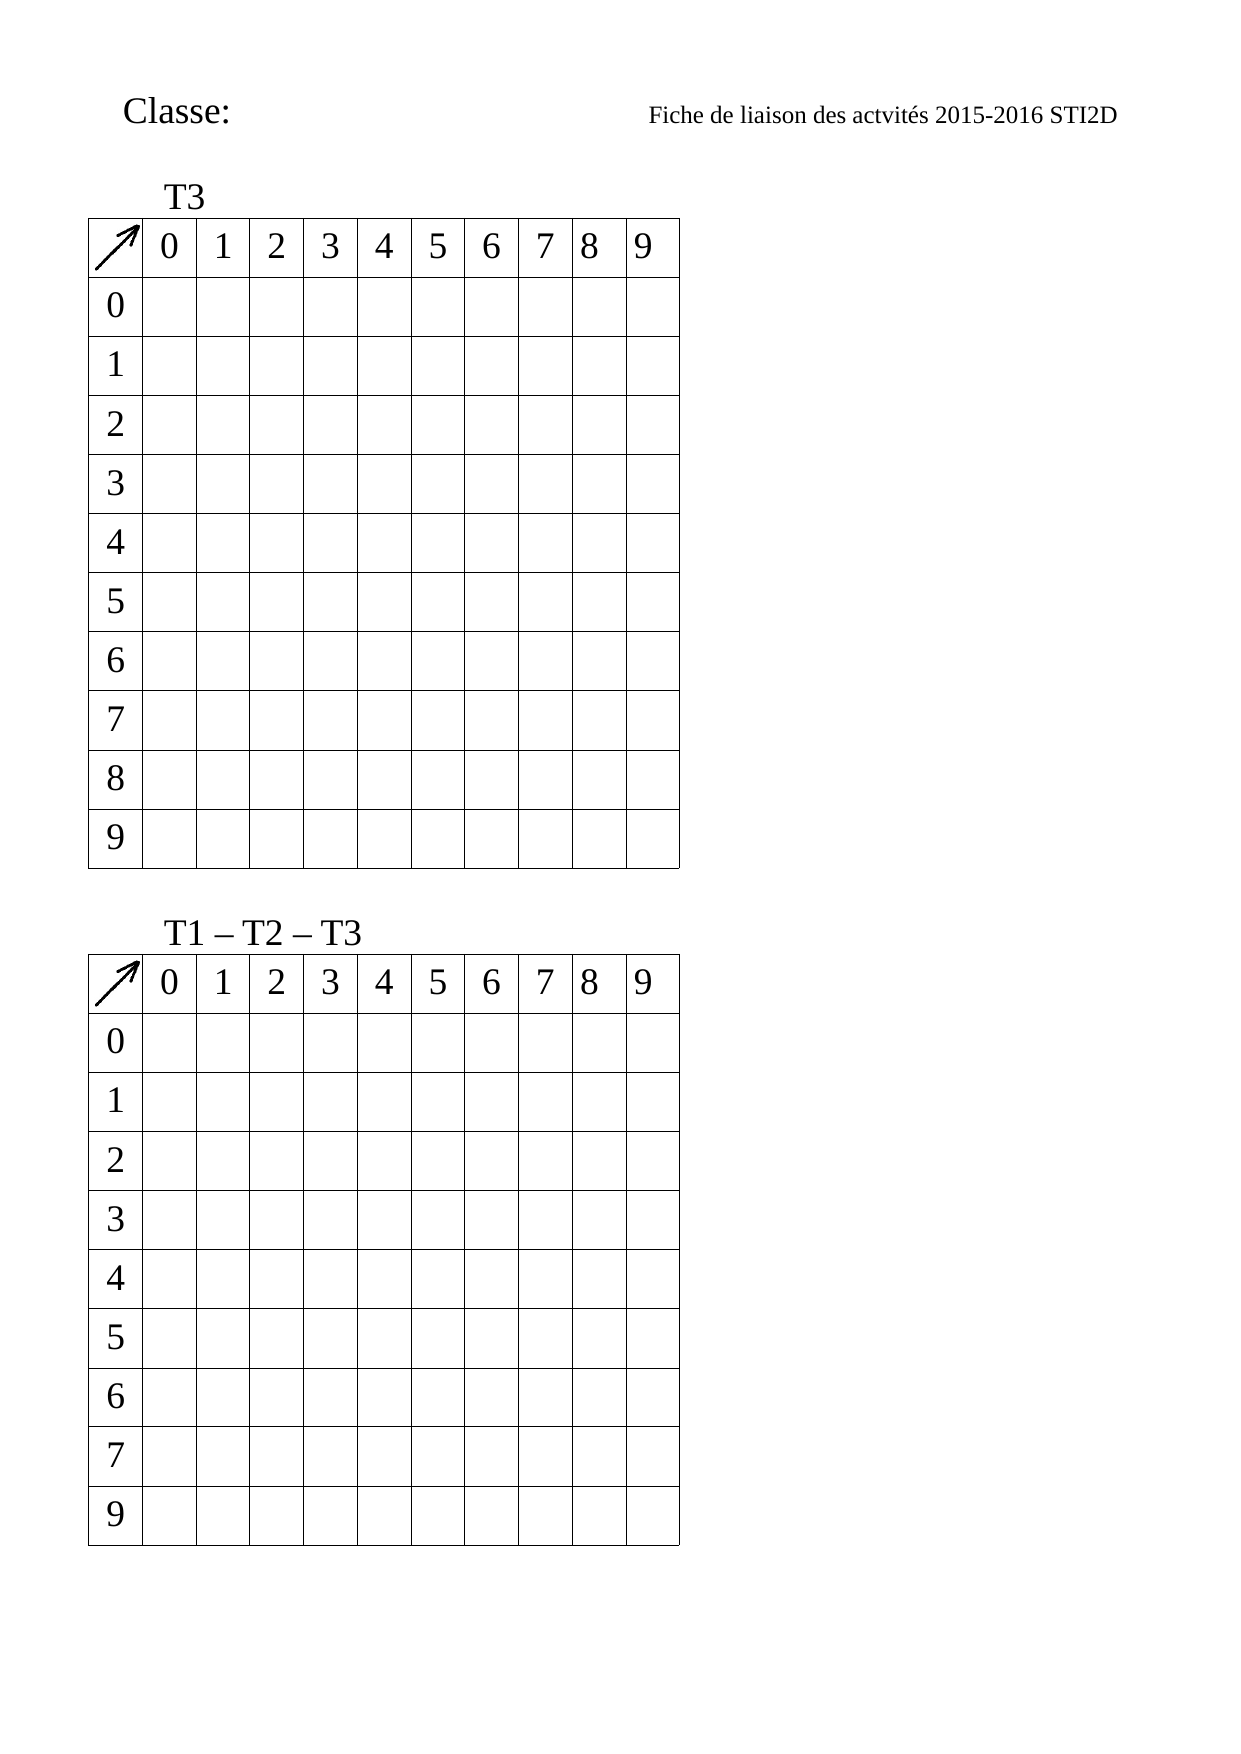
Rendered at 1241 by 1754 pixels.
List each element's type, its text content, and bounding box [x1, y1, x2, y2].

table_cell [573, 1369, 626, 1426]
table_cell [250, 1427, 303, 1486]
table_cell 2 [89, 396, 142, 454]
table_cell [465, 1191, 518, 1249]
table_cell [573, 337, 626, 395]
table_cell 3 [89, 455, 142, 513]
table_cell [627, 1132, 679, 1190]
table_header 5 [412, 219, 464, 277]
table_cell 6 [89, 632, 142, 690]
table_header 6 [465, 219, 518, 277]
table_cell [197, 1014, 249, 1072]
table_cell 1 [89, 1073, 142, 1131]
table_cell [143, 514, 196, 572]
table_cell [304, 337, 357, 395]
table_cell 0 [89, 278, 142, 336]
table_cell 1 [89, 337, 142, 395]
table_cell [250, 1487, 303, 1544]
table_cell [627, 632, 679, 690]
table_cell [573, 1191, 626, 1249]
table_cell 5 [89, 573, 142, 631]
table_cell [250, 1309, 303, 1367]
table_cell [143, 1369, 196, 1426]
table_header 0 [143, 219, 196, 277]
table_cell 3 [89, 1191, 142, 1249]
table_cell [358, 751, 411, 808]
table_cell [412, 1073, 464, 1131]
table_cell 9 [89, 1487, 142, 1544]
table_header 4 [358, 955, 411, 1013]
table_cell [627, 810, 679, 868]
picture [94, 223, 142, 272]
table_cell [627, 1073, 679, 1131]
table_cell [465, 1487, 518, 1544]
table_cell [197, 1132, 249, 1190]
table_cell [519, 396, 572, 454]
table_cell [412, 691, 464, 749]
table_cell 8 [89, 751, 142, 808]
table_cell [519, 632, 572, 690]
text Classe: Fiche de liaison des actvités 2015-2016 STI2D [88, 88, 1152, 132]
table_header 9 [627, 955, 679, 1013]
table_cell [358, 1073, 411, 1131]
table_cell [250, 1132, 303, 1190]
table_cell [143, 1487, 196, 1544]
table_cell [573, 632, 626, 690]
table_cell [412, 337, 464, 395]
table_cell [143, 1309, 196, 1367]
table_cell [627, 751, 679, 808]
table_cell [573, 1487, 626, 1544]
table_cell [304, 751, 357, 808]
table_cell [412, 514, 464, 572]
table_cell [465, 396, 518, 454]
table_cell [358, 573, 411, 631]
table_cell [250, 691, 303, 749]
table_header [89, 219, 142, 277]
table_cell [250, 278, 303, 336]
table_cell [143, 1132, 196, 1190]
table_cell 6 [89, 1369, 142, 1426]
table_cell [143, 1427, 196, 1486]
table_cell [250, 573, 303, 631]
table_cell [519, 1427, 572, 1486]
table_cell [143, 751, 196, 808]
table_cell [304, 1369, 357, 1426]
table_cell [573, 810, 626, 868]
table_cell [197, 1427, 249, 1486]
table_cell [304, 396, 357, 454]
table_cell [519, 691, 572, 749]
table_cell [304, 573, 357, 631]
table_cell [304, 1250, 357, 1308]
table_cell [358, 514, 411, 572]
table_cell [465, 632, 518, 690]
table_cell [412, 751, 464, 808]
table_cell [412, 1309, 464, 1367]
table_cell [465, 751, 518, 808]
table_header 5 [412, 955, 464, 1013]
table_cell [465, 455, 518, 513]
table_cell [250, 396, 303, 454]
table_cell [627, 1309, 679, 1367]
table_cell 4 [89, 1250, 142, 1308]
table_cell [143, 573, 196, 631]
table_cell [627, 1014, 679, 1072]
table_cell [358, 455, 411, 513]
table_cell [519, 337, 572, 395]
table_header 7 [519, 955, 572, 1013]
table_cell [197, 455, 249, 513]
table_cell [519, 1369, 572, 1426]
table_header 2 [250, 955, 303, 1013]
table_cell [465, 1427, 518, 1486]
table_cell [250, 1014, 303, 1072]
table_cell 9 [89, 810, 142, 868]
table_cell [519, 1309, 572, 1367]
table_cell [519, 1132, 572, 1190]
table_cell [143, 1191, 196, 1249]
table_cell [573, 1073, 626, 1131]
table_cell [627, 1369, 679, 1426]
table_cell [197, 396, 249, 454]
table_cell [627, 455, 679, 513]
table_cell [250, 632, 303, 690]
table_cell [250, 810, 303, 868]
table_cell [143, 1250, 196, 1308]
table_cell [197, 1369, 249, 1426]
table_cell [304, 691, 357, 749]
table_cell [304, 810, 357, 868]
table_cell [573, 455, 626, 513]
table_cell [358, 1427, 411, 1486]
table_cell [304, 1132, 357, 1190]
table_cell [573, 1309, 626, 1367]
table_header [89, 955, 142, 1013]
table_cell [358, 1132, 411, 1190]
table_cell [412, 396, 464, 454]
table_cell [197, 1073, 249, 1131]
table_cell [627, 691, 679, 749]
table_cell [627, 278, 679, 336]
table_cell [197, 1191, 249, 1249]
list T3 [126, 175, 1152, 218]
table_cell [250, 337, 303, 395]
table_cell [573, 751, 626, 808]
table_cell 4 [89, 514, 142, 572]
table_cell 5 [89, 1309, 142, 1367]
table_cell [358, 1487, 411, 1544]
table_cell [304, 455, 357, 513]
table_header 8 [573, 219, 626, 277]
table_cell [250, 1073, 303, 1131]
table_cell [465, 1309, 518, 1367]
table_cell [627, 1427, 679, 1486]
table_cell [143, 278, 196, 336]
table_cell [412, 1487, 464, 1544]
table_cell [250, 1191, 303, 1249]
table_cell [358, 337, 411, 395]
table_cell [465, 810, 518, 868]
table_cell [519, 573, 572, 631]
table_cell [465, 691, 518, 749]
table_cell [519, 1250, 572, 1308]
table_cell [250, 514, 303, 572]
table_cell [358, 1309, 411, 1367]
table_cell [412, 1427, 464, 1486]
table_cell [412, 573, 464, 631]
table_cell [143, 396, 196, 454]
table_cell [573, 278, 626, 336]
table_cell [519, 1487, 572, 1544]
table_cell [465, 1132, 518, 1190]
table_cell [304, 1014, 357, 1072]
table_cell [465, 1250, 518, 1308]
table_cell [412, 278, 464, 336]
table_header 3 [304, 219, 357, 277]
table_cell [358, 278, 411, 336]
table_cell [358, 1369, 411, 1426]
table_cell [304, 1073, 357, 1131]
table_cell [412, 632, 464, 690]
table_cell [143, 1014, 196, 1072]
table_cell [412, 1191, 464, 1249]
table_cell [519, 1073, 572, 1131]
table_cell [627, 337, 679, 395]
table_cell [197, 278, 249, 336]
table_cell [250, 1250, 303, 1308]
table_cell [519, 810, 572, 868]
table_header 6 [465, 955, 518, 1013]
table_cell [304, 1487, 357, 1544]
table_cell [573, 1250, 626, 1308]
table_cell [627, 1250, 679, 1308]
table_cell [304, 632, 357, 690]
table_cell [465, 1073, 518, 1131]
table_cell [358, 810, 411, 868]
picture [94, 959, 142, 1008]
table_cell [573, 573, 626, 631]
table_cell [304, 1427, 357, 1486]
table_cell [358, 1250, 411, 1308]
table_cell [358, 632, 411, 690]
table_header 3 [304, 955, 357, 1013]
table_cell [304, 1309, 357, 1367]
table_header 1 [197, 955, 249, 1013]
table_cell [250, 1369, 303, 1426]
table_header 0 [143, 955, 196, 1013]
table_cell 2 [89, 1132, 142, 1190]
table_header 8 [573, 955, 626, 1013]
table_cell [519, 278, 572, 336]
table_cell [304, 514, 357, 572]
table_cell [358, 1014, 411, 1072]
table_cell [465, 573, 518, 631]
table_cell [358, 396, 411, 454]
table_cell [197, 751, 249, 808]
table_cell [197, 810, 249, 868]
table_cell [573, 1427, 626, 1486]
table_cell [197, 691, 249, 749]
table_cell 0 [89, 1014, 142, 1072]
table_cell [412, 1014, 464, 1072]
table_cell [197, 573, 249, 631]
table_cell [197, 337, 249, 395]
table_cell [358, 1191, 411, 1249]
table_cell [197, 1309, 249, 1367]
table_cell [143, 337, 196, 395]
table_cell [250, 751, 303, 808]
table_cell [143, 1073, 196, 1131]
table_header 4 [358, 219, 411, 277]
table_cell [250, 455, 303, 513]
table_cell [412, 1250, 464, 1308]
table_cell [143, 810, 196, 868]
table_cell [519, 455, 572, 513]
table_cell [304, 278, 357, 336]
table_cell [573, 514, 626, 572]
table_header 1 [197, 219, 249, 277]
table_header 9 [627, 219, 679, 277]
table_cell [412, 1132, 464, 1190]
table_cell [519, 514, 572, 572]
list T1 – T2 – T3 [126, 911, 1152, 954]
table_cell [465, 514, 518, 572]
table_cell [412, 1369, 464, 1426]
table_cell [573, 396, 626, 454]
table_cell [412, 455, 464, 513]
table_cell 7 [89, 691, 142, 749]
table_cell [197, 514, 249, 572]
table_cell [143, 632, 196, 690]
table_cell [573, 691, 626, 749]
table_header 2 [250, 219, 303, 277]
table_cell [573, 1132, 626, 1190]
table_cell [358, 691, 411, 749]
table_cell [143, 691, 196, 749]
table_cell [627, 514, 679, 572]
table_cell [197, 1250, 249, 1308]
table_cell [519, 1191, 572, 1249]
table_cell [519, 751, 572, 808]
table_cell [627, 1191, 679, 1249]
table_cell [627, 573, 679, 631]
table_cell [519, 1014, 572, 1072]
table_cell [627, 1487, 679, 1544]
table_cell [465, 337, 518, 395]
table_cell [465, 1014, 518, 1072]
table_cell [465, 1369, 518, 1426]
table_cell 7 [89, 1427, 142, 1486]
table_cell [627, 396, 679, 454]
table_header 7 [519, 219, 572, 277]
table_cell [304, 1191, 357, 1249]
table_cell [197, 1487, 249, 1544]
table_cell [573, 1014, 626, 1072]
table_cell [412, 810, 464, 868]
table_cell [465, 278, 518, 336]
table_cell [143, 455, 196, 513]
table_cell [197, 632, 249, 690]
